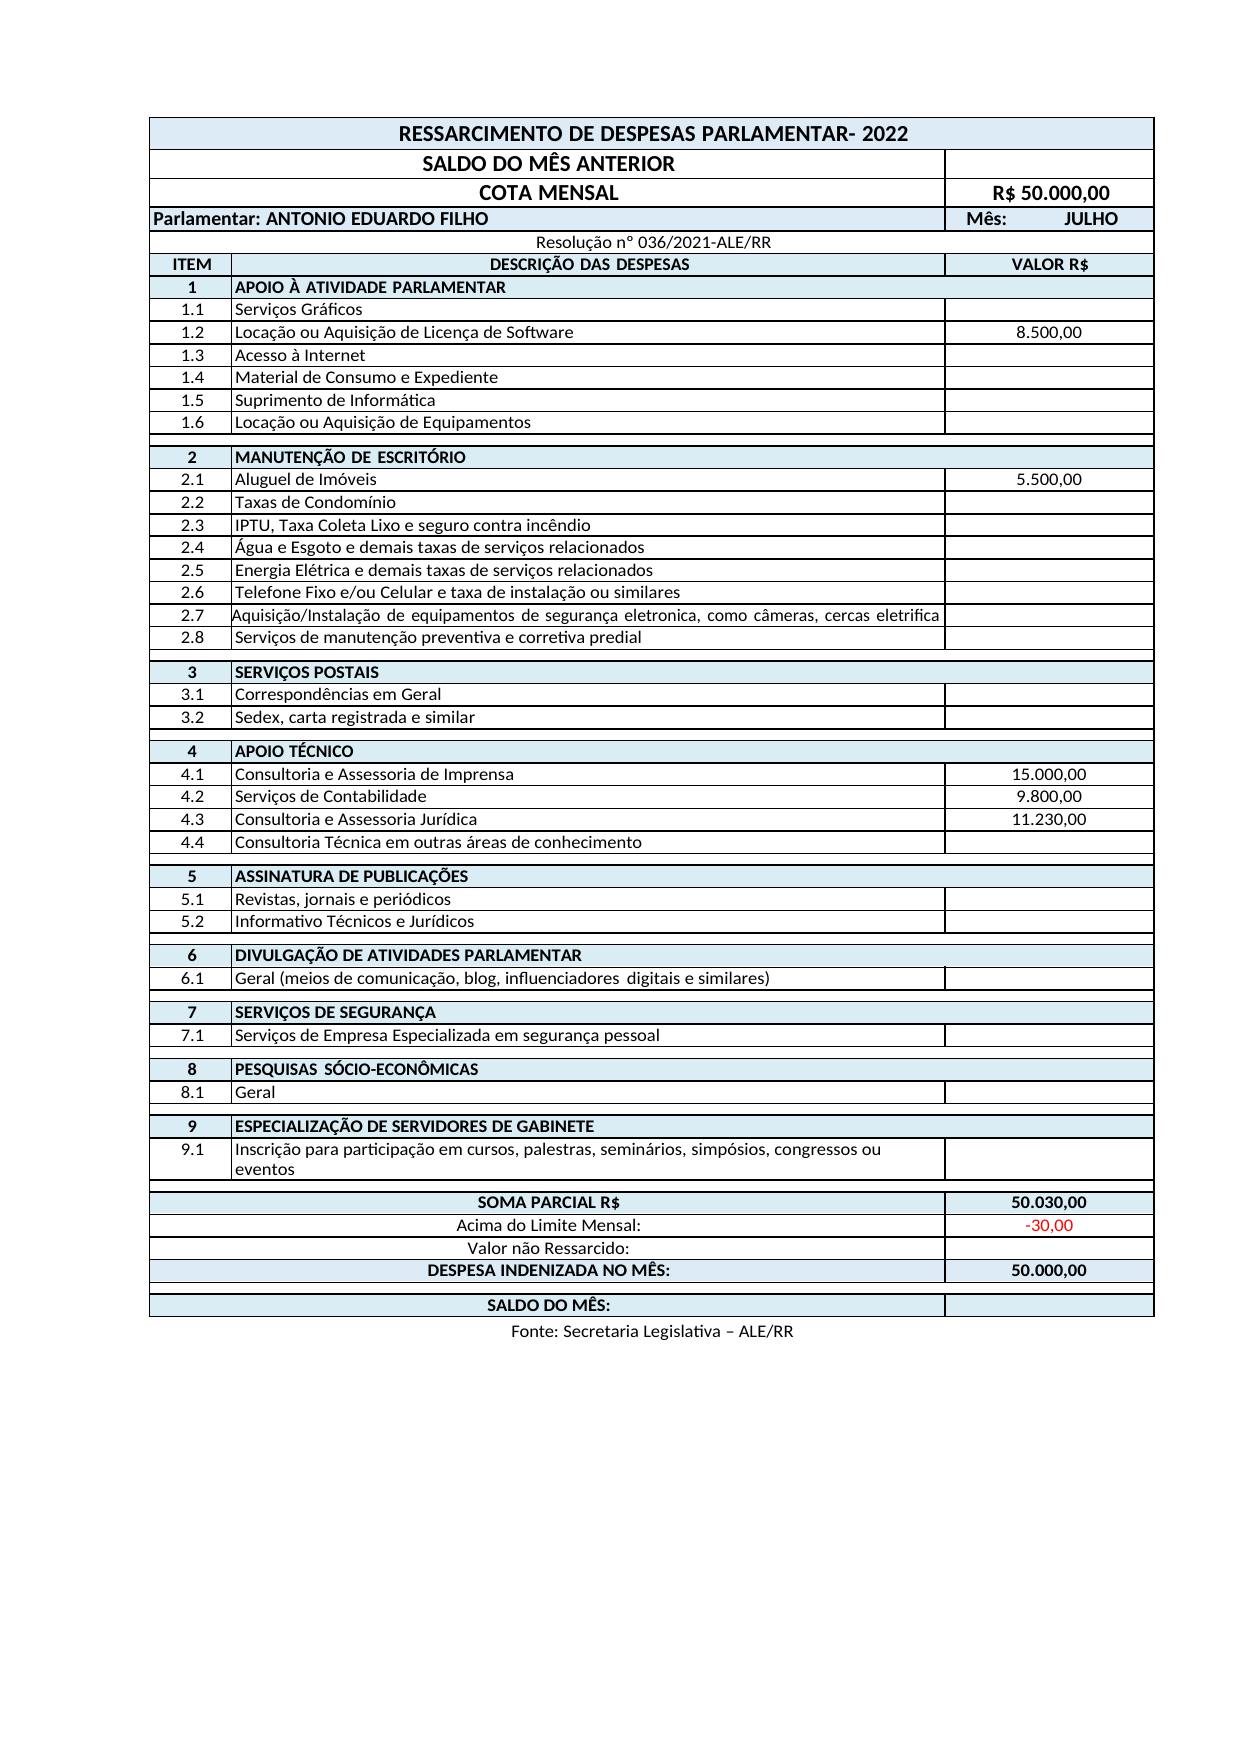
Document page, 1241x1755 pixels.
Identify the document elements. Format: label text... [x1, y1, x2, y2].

table_cell Parlamentar: ANTONIO EDUARDO FILHO [150, 208, 944, 230]
table_cell [946, 299, 1153, 320]
table_cell Acima do Limite Mensal: [150, 1215, 944, 1236]
table_cell [946, 1025, 1153, 1046]
table_cell 3.1 [150, 684, 231, 705]
table_cell SALDO DO MÊS ANTERIOR [150, 150, 944, 177]
table_cell 5.2 [150, 911, 231, 932]
table_cell DESPESA INDENIZADA NO MÊS: [150, 1260, 944, 1281]
table_cell [946, 492, 1153, 513]
table_cell [946, 627, 1153, 648]
table_cell 7 [150, 1002, 231, 1023]
table_cell [946, 367, 1153, 388]
table_cell Acesso à Internet [232, 345, 944, 366]
table_cell [946, 968, 1153, 989]
table_cell Sedex, carta registrada e similar [232, 707, 944, 728]
table_cell [946, 560, 1153, 581]
table_cell 4.4 [150, 832, 231, 853]
table_cell SOMA PARCIAL R$ [150, 1193, 944, 1213]
table_cell ITEM [150, 254, 231, 275]
table_cell APOIO À ATIVIDADE PARLAMENTAR [232, 277, 1153, 298]
table_cell Locação ou Aquisição de Licença de Software [232, 322, 944, 343]
table_cell 2.6 [150, 582, 231, 603]
table_cell 50.030,00 [946, 1193, 1153, 1213]
table_cell MANUTENÇÃO DE ESCRITÓRIO [232, 447, 1153, 468]
table_cell 5.1 [150, 888, 231, 909]
table_cell Geral [232, 1082, 944, 1103]
table_cell 1.5 [150, 390, 231, 411]
table_cell Consultoria e Assessoria de Imprensa [232, 764, 944, 785]
table_cell 5 [150, 866, 231, 887]
text Fonte: Secretaria Legislativa – ALE/RR [510, 1320, 794, 1342]
table_cell [150, 854, 1153, 864]
table_cell 1.2 [150, 322, 231, 343]
table_cell [150, 934, 1153, 944]
table_cell Suprimento de Informática [232, 390, 944, 411]
table_cell [946, 1295, 1153, 1316]
table_cell ESPECIALIZAÇÃO DE SERVIDORES DE GABINETE [232, 1116, 1153, 1137]
table_cell 4 [150, 741, 231, 762]
table_cell Taxas de Condomínio [232, 492, 944, 513]
table_cell 2.3 [150, 515, 231, 535]
table_cell [946, 707, 1153, 728]
table_cell SALDO DO MÊS: [150, 1295, 944, 1316]
table_cell Aquisição/Instalação de equipamentos de segurança eletronica, como câmeras, cercas eletrifica [232, 605, 944, 626]
table_cell Correspondências em Geral [232, 684, 944, 705]
table_cell [946, 1238, 1153, 1259]
table_cell 3.2 [150, 707, 231, 728]
table_cell Serviços de manutenção preventiva e corretiva predial [232, 627, 944, 648]
table_cell 3 [150, 662, 231, 683]
table_header RESSARCIMENTO DE DESPESAS PARLAMENTAR- 2022 [150, 118, 1153, 149]
table_cell 6.1 [150, 968, 231, 989]
table_cell DIVULGAÇÃO DE ATIVIDADES PARLAMENTAR [232, 945, 1153, 966]
table_cell 2.8 [150, 627, 231, 648]
table_cell [150, 1181, 1153, 1191]
table_cell [150, 435, 1153, 445]
table_cell [946, 832, 1153, 853]
table_cell 1.4 [150, 367, 231, 388]
table_cell [946, 1139, 1153, 1179]
table_cell Telefone Fixo e/ou Celular e taxa de instalação ou similares [232, 582, 944, 603]
table_cell Material de Consumo e Expediente [232, 367, 944, 388]
table_cell [946, 582, 1153, 603]
table_cell [946, 150, 1153, 177]
table_cell [946, 684, 1153, 705]
table_cell 2.7 [150, 605, 231, 626]
table_cell APOIO TÉCNICO [232, 741, 1153, 762]
table_cell 4.2 [150, 786, 231, 807]
table_cell Revistas, jornais e periódicos [232, 888, 944, 909]
table_cell 8.1 [150, 1082, 231, 1103]
table_cell 9.800,00 [946, 786, 1153, 807]
table_cell VALOR R$ [946, 254, 1153, 275]
table_cell Inscrição para participação em cursos, palestras, seminários, simpósios, congressos ou eventos [232, 1139, 944, 1179]
table_cell [946, 345, 1153, 366]
table_cell Água e Esgoto e demais taxas de serviços relacionados [232, 537, 944, 558]
table_cell 7.1 [150, 1025, 231, 1046]
table_cell Mês: JULHO [946, 208, 1153, 230]
table_cell Serviços Gráficos [232, 299, 944, 320]
table_cell 4.1 [150, 764, 231, 785]
table_cell 8 [150, 1059, 231, 1080]
table_cell [150, 1047, 1153, 1057]
table_cell 4.3 [150, 809, 231, 830]
table_cell [150, 1104, 1153, 1114]
table_cell Informativo Técnicos e Jurídicos [232, 911, 944, 932]
table_cell 2.4 [150, 537, 231, 558]
table_cell 9.1 [150, 1139, 231, 1179]
table_cell [946, 412, 1153, 433]
table_cell 2 [150, 447, 231, 468]
table_cell SERVIÇOS DE SEGURANÇA [232, 1002, 1153, 1023]
table_cell Serviços de Empresa Especializada em segurança pessoal [232, 1025, 944, 1046]
table_cell 1.3 [150, 345, 231, 366]
table_cell [150, 730, 1153, 739]
table_cell Locação ou Aquisição de Equipamentos [232, 412, 944, 433]
table_cell [150, 650, 1153, 660]
table_cell [150, 991, 1153, 1001]
table_cell 2.1 [150, 469, 231, 490]
table_cell Valor não Ressarcido: [150, 1238, 944, 1259]
table_cell [946, 911, 1153, 932]
table_cell Resolução nº 036/2021-ALE/RR [150, 232, 1153, 252]
table_cell Energia Elétrica e demais taxas de serviços relacionados [232, 560, 944, 581]
table_cell 6 [150, 945, 231, 966]
table_cell Serviços de Contabilidade [232, 786, 944, 807]
table_cell 8.500,00 [946, 322, 1153, 343]
table_cell IPTU, Taxa Coleta Lixo e seguro contra incêndio [232, 515, 944, 535]
table_cell [946, 515, 1153, 535]
table_cell [946, 605, 1153, 626]
table_cell PESQUISAS SÓCIO-ECONÔMICAS [232, 1059, 1153, 1080]
table_cell [946, 1082, 1153, 1103]
table_cell COTA MENSAL [150, 179, 944, 206]
table_cell Geral (meios de comunicação, blog, influenciadores digitais e similares) [232, 968, 944, 989]
table_cell DESCRIÇÃO DAS DESPESAS [232, 254, 944, 275]
table_cell 2.5 [150, 560, 231, 581]
table_cell SERVIÇOS POSTAIS [232, 662, 1153, 683]
table_cell [946, 888, 1153, 909]
table_cell 1 [150, 277, 231, 298]
table_cell 2.2 [150, 492, 231, 513]
table_cell Consultoria Técnica em outras áreas de conhecimento [232, 832, 944, 853]
table_cell Aluguel de Imóveis [232, 469, 944, 490]
table_cell 1.6 [150, 412, 231, 433]
table_cell Consultoria e Assessoria Jurídica [232, 809, 944, 830]
table_cell 9 [150, 1116, 231, 1137]
table_cell [150, 1283, 1153, 1293]
table_cell 50.000,00 [946, 1260, 1153, 1281]
table_cell -30,00 [946, 1215, 1153, 1236]
table_cell R$ 50.000,00 [946, 179, 1153, 206]
table_cell ASSINATURA DE PUBLICAÇÕES [232, 866, 1153, 887]
table_cell 1.1 [150, 299, 231, 320]
table_cell 15.000,00 [946, 764, 1153, 785]
table_cell 5.500,00 [946, 469, 1153, 490]
table_cell [946, 390, 1153, 411]
table_cell 11.230,00 [946, 809, 1153, 830]
table_cell [946, 537, 1153, 558]
